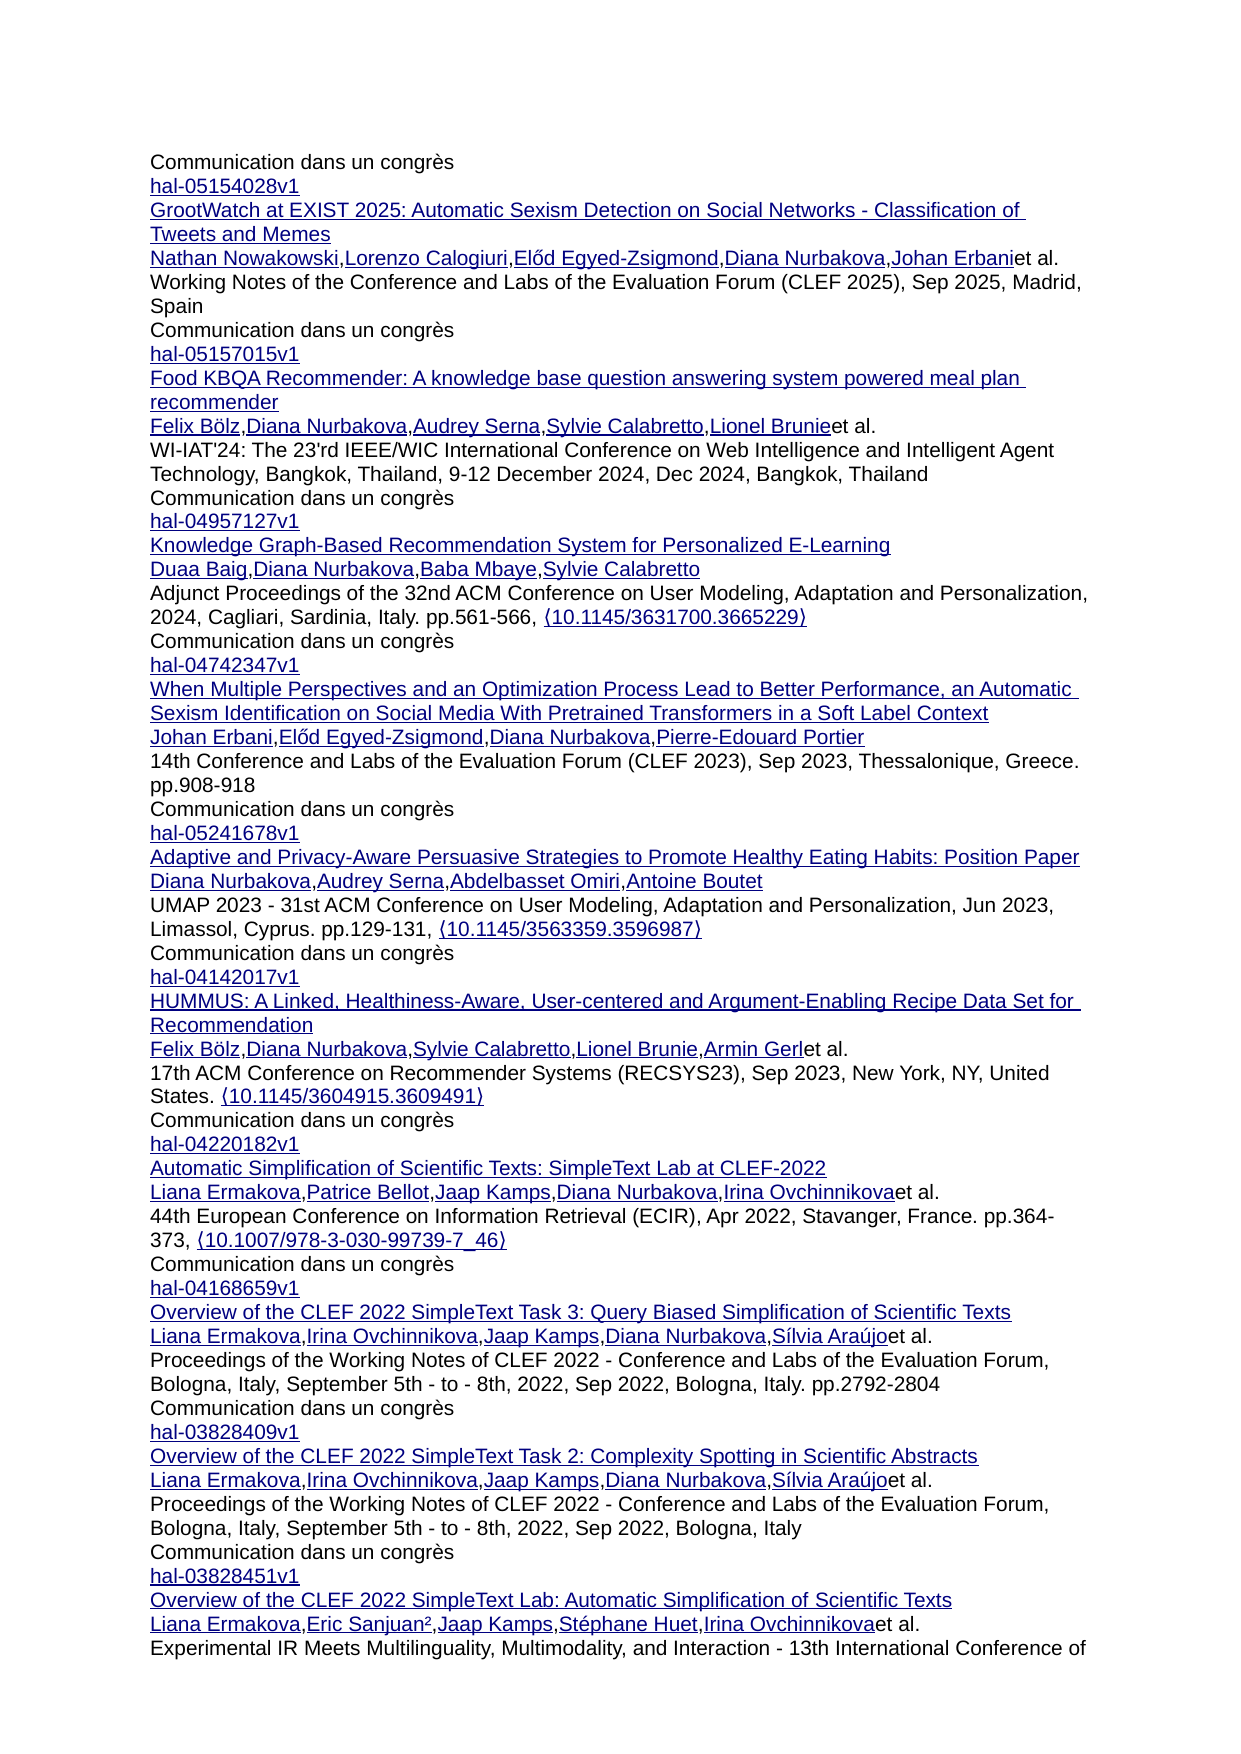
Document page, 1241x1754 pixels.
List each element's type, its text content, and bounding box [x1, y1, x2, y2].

table_cell Communication dans un congrès hal-05154028v1 [150, 150, 1090, 198]
table_cell Automatic Simplification of Scientific Texts: SimpleText Lab at CLEF-2022 Liana Ermakova,Patrice Bellot,Jaap Kamps,Diana Nurbakova,Irina Ovchinnikovaet al. 44th European Conference on Information Retrieval (ECIR), Apr 2022, Stavanger, France. pp.364-373, ⟨10.1007/978-3-030-99739-7_46⟩ Communication dans un congrès hal-04168659v1 [150, 1156, 1090, 1300]
table_cell When Multiple Perspectives and an Optimization Process Lead to Better Performance, an Automatic Sexism Identification on Social Media With Pretrained Transformers in a Soft Label Context Johan Erbani,Előd Egyed-Zsigmond,Diana Nurbakova,Pierre-Edouard Portier 14th Conference and Labs of the Evaluation Forum (CLEF 2023), Sep 2023, Thessalonique, Greece. pp.908-918 Communication dans un congrès hal-05241678v1 [150, 677, 1090, 845]
table_cell Adaptive and Privacy-Aware Persuasive Strategies to Promote Healthy Eating Habits: Position Paper Diana Nurbakova,Audrey Serna,Abdelbasset Omiri,Antoine Boutet UMAP 2023 - 31st ACM Conference on User Modeling, Adaptation and Personalization, Jun 2023, Limassol, Cyprus. pp.129-131, ⟨10.1145/3563359.3596987⟩ Communication dans un congrès hal-04142017v1 [150, 845, 1090, 988]
table_cell GrootWatch at EXIST 2025: Automatic Sexism Detection on Social Networks - Classification of Tweets and Memes Nathan Nowakowski,Lorenzo Calogiuri,Előd Egyed-Zsigmond,Diana Nurbakova,Johan Erbaniet al. Working Notes of the Conference and Labs of the Evaluation Forum (CLEF 2025), Sep 2025, Madrid, Spain Communication dans un congrès hal-05157015v1 [150, 198, 1090, 366]
table_cell Overview of the CLEF 2022 SimpleText Lab: Automatic Simplification of Scientific Texts Liana Ermakova,Eric Sanjuan²,Jaap Kamps,Stéphane Huet,Irina Ovchinnikovaet al. Experimental IR Meets Multilinguality, Multimodality, and Interaction - 13th International Conference of [150, 1588, 1090, 1659]
table_cell HUMMUS: A Linked, Healthiness-Aware, User-centered and Argument-Enabling Recipe Data Set for Recommendation Felix Bölz,Diana Nurbakova,Sylvie Calabretto,Lionel Brunie,Armin Gerlet al. 17th ACM Conference on Recommender Systems (RECSYS23), Sep 2023, New York, NY, United States. ⟨10.1145/3604915.3609491⟩ Communication dans un congrès hal-04220182v1 [150, 989, 1090, 1156]
table_cell Overview of the CLEF 2022 SimpleText Task 3: Query Biased Simplification of Scientific Texts Liana Ermakova,Irina Ovchinnikova,Jaap Kamps,Diana Nurbakova,Sílvia Araújoet al. Proceedings of the Working Notes of CLEF 2022 - Conference and Labs of the Evaluation Forum, Bologna, Italy, September 5th - to - 8th, 2022, Sep 2022, Bologna, Italy. pp.2792-2804 Communication dans un congrès hal-03828409v1 [150, 1300, 1090, 1444]
table_cell Knowledge Graph-Based Recommendation System for Personalized E-Learning Duaa Baig,Diana Nurbakova,Baba Mbaye,Sylvie Calabretto Adjunct Proceedings of the 32nd ACM Conference on User Modeling, Adaptation and Personalization, 2024, Cagliari, Sardinia, Italy. pp.561-566, ⟨10.1145/3631700.3665229⟩ Communication dans un congrès hal-04742347v1 [150, 533, 1090, 677]
table_cell Overview of the CLEF 2022 SimpleText Task 2: Complexity Spotting in Scientific Abstracts Liana Ermakova,Irina Ovchinnikova,Jaap Kamps,Diana Nurbakova,Sílvia Araújoet al. Proceedings of the Working Notes of CLEF 2022 - Conference and Labs of the Evaluation Forum, Bologna, Italy, September 5th - to - 8th, 2022, Sep 2022, Bologna, Italy Communication dans un congrès hal-03828451v1 [150, 1444, 1090, 1587]
table_cell Food KBQA Recommender: A knowledge base question answering system powered meal plan recommender Felix Bölz,Diana Nurbakova,Audrey Serna,Sylvie Calabretto,Lionel Brunieet al. WI-IAT'24: The 23'rd IEEE/WIC International Conference on Web Intelligence and Intelligent Agent Technology, Bangkok, Thailand, 9-12 December 2024, Dec 2024, Bangkok, Thailand Communication dans un congrès hal-04957127v1 [150, 366, 1090, 533]
